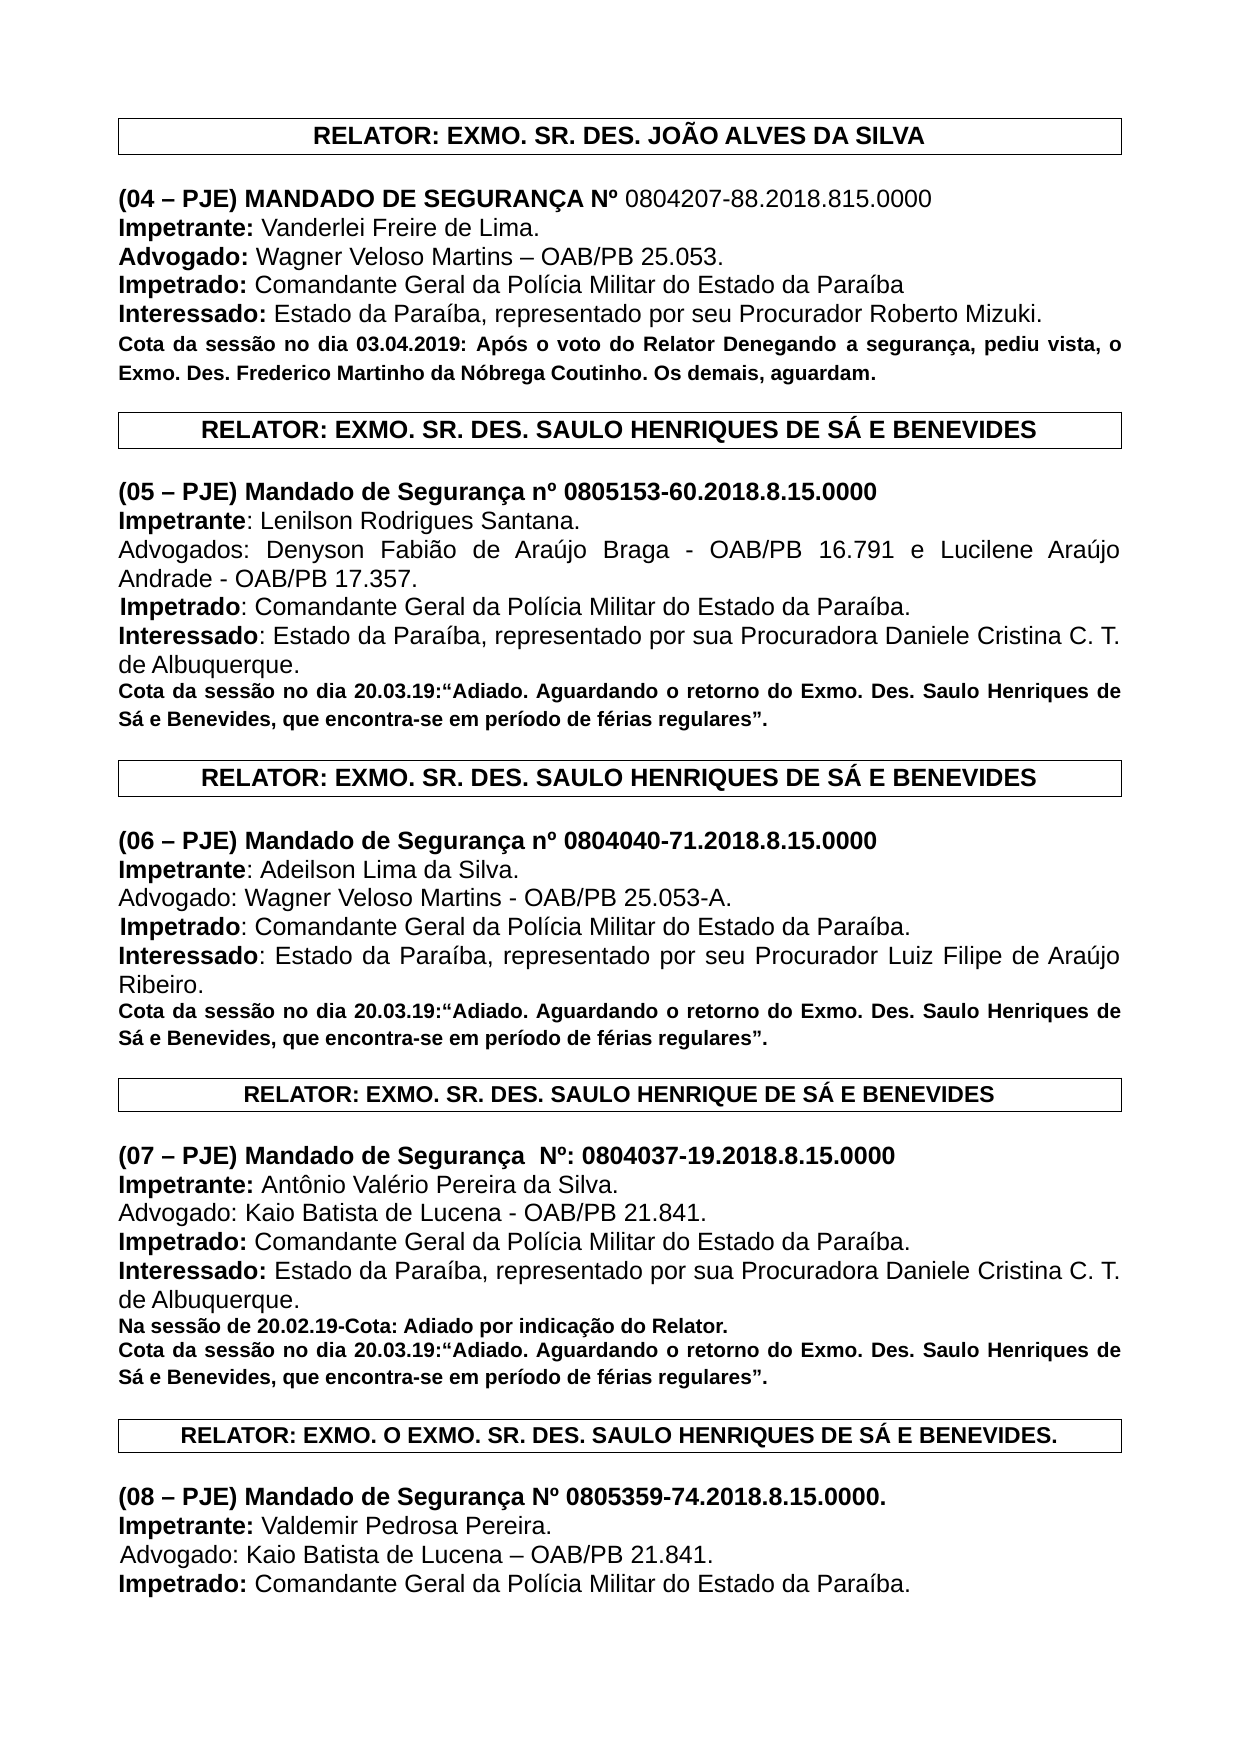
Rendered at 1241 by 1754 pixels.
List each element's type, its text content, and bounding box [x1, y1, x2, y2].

text Advogado: Wagner Veloso Martins – OAB/PB 25.053. [118, 241, 1122, 270]
text Impetrante: Adeilson Lima da Silva. [118, 855, 1122, 883]
text Cota da sessão no dia 20.03.19:“Adiado. Aguardando o retorno do Exmo. Des. Saulo Henriques de Sá e Benevides, que encontra-se em período de férias regulares”. [118, 1337, 1122, 1390]
text (07 – PJE) Mandado de Segurança Nº: 0804037-19.2018.8.15.0000 [118, 1141, 1122, 1170]
text Advogado: Wagner Veloso Martins - OAB/PB 25.053-A. [118, 883, 1122, 912]
text Interessado: Estado da Paraíba, representado por seu Procurador Roberto Mizuki. [118, 299, 1122, 328]
text RELATOR: EXMO. O EXMO. SR. DES. SAULO HENRIQUES DE SÁ E BENEVIDES. [119, 1420, 1121, 1452]
text Impetrante: Lenilson Rodrigues Santana. [118, 506, 1122, 535]
text Impetrante: Vanderlei Freire de Lima. [118, 213, 1122, 241]
text (04 – PJE) MANDADO DE SEGURANÇA Nº 0804207-88.2018.815.0000 [118, 184, 1122, 213]
text Impetrado: Comandante Geral da Polícia Militar do Estado da Paraíba. [119, 592, 1122, 621]
text Impetrado: Comandante Geral da Polícia Militar do Estado da Paraíba. [118, 1568, 1122, 1597]
text Cota da sessão no dia 20.03.19:“Adiado. Aguardando o retorno do Exmo. Des. Saulo Henriques de Sá e Benevides, que encontra-se em período de férias regulares”. [118, 679, 1122, 731]
text RELATOR: EXMO. SR. DES. JOÃO ALVES DA SILVA [119, 119, 1121, 154]
text Advogados: Denyson Fabião de Araújo Braga - OAB/PB 16.791 e Lucilene Araújo Andrade - OAB/PB 17.357. [118, 535, 1122, 592]
text (05 – PJE) Mandado de Segurança nº 0805153-60.2018.8.15.0000 [118, 477, 1122, 506]
text Impetrante: Valdemir Pedrosa Pereira. [118, 1511, 1122, 1540]
text Impetrado: Comandante Geral da Polícia Militar do Estado da Paraíba. [118, 1227, 1122, 1256]
text Cota da sessão no dia 20.03.19:“Adiado. Aguardando o retorno do Exmo. Des. Saulo Henriques de Sá e Benevides, que encontra-se em período de férias regulares”. [118, 998, 1122, 1051]
text Interessado: Estado da Paraíba, representado por sua Procuradora Daniele Cristina C. T. de Albuquerque. [118, 621, 1122, 679]
text Interessado: Estado da Paraíba, representado por sua Procuradora Daniele Cristina C. T. de Albuquerque. [118, 1256, 1122, 1313]
text Interessado: Estado da Paraíba, representado por seu Procurador Luiz Filipe de Araújo Ribeiro. [118, 941, 1122, 998]
text Impetrante: Antônio Valério Pereira da Silva. [118, 1170, 1122, 1198]
text RELATOR: EXMO. SR. DES. SAULO HENRIQUES DE SÁ E BENEVIDES [119, 413, 1121, 448]
text Impetrado: Comandante Geral da Polícia Militar do Estado da Paraíba [118, 270, 1122, 299]
text Impetrado: Comandante Geral da Polícia Militar do Estado da Paraíba. [119, 912, 1122, 941]
text (08 – PJE) Mandado de Segurança Nº 0805359-74.2018.8.15.0000. [118, 1482, 1122, 1511]
text RELATOR: EXMO. SR. DES. SAULO HENRIQUES DE SÁ E BENEVIDES [119, 761, 1121, 796]
text RELATOR: EXMO. SR. DES. SAULO HENRIQUE DE SÁ E BENEVIDES [119, 1079, 1121, 1111]
text Advogado: Kaio Batista de Lucena - OAB/PB 21.841. [118, 1198, 1122, 1227]
text Advogado: Kaio Batista de Lucena – OAB/PB 21.841. [119, 1540, 1122, 1568]
text Cota da sessão no dia 03.04.2019: Após o voto do Relator Denegando a segurança, pediu vista, o Exmo. Des. Frederico Martinho da Nóbrega Coutinho. Os demais, aguardam. [118, 328, 1122, 385]
text (06 – PJE) Mandado de Segurança nº 0804040-71.2018.8.15.0000 [118, 826, 1122, 855]
text Na sessão de 20.02.19-Cota: Adiado por indicação do Relator. [118, 1313, 1122, 1337]
